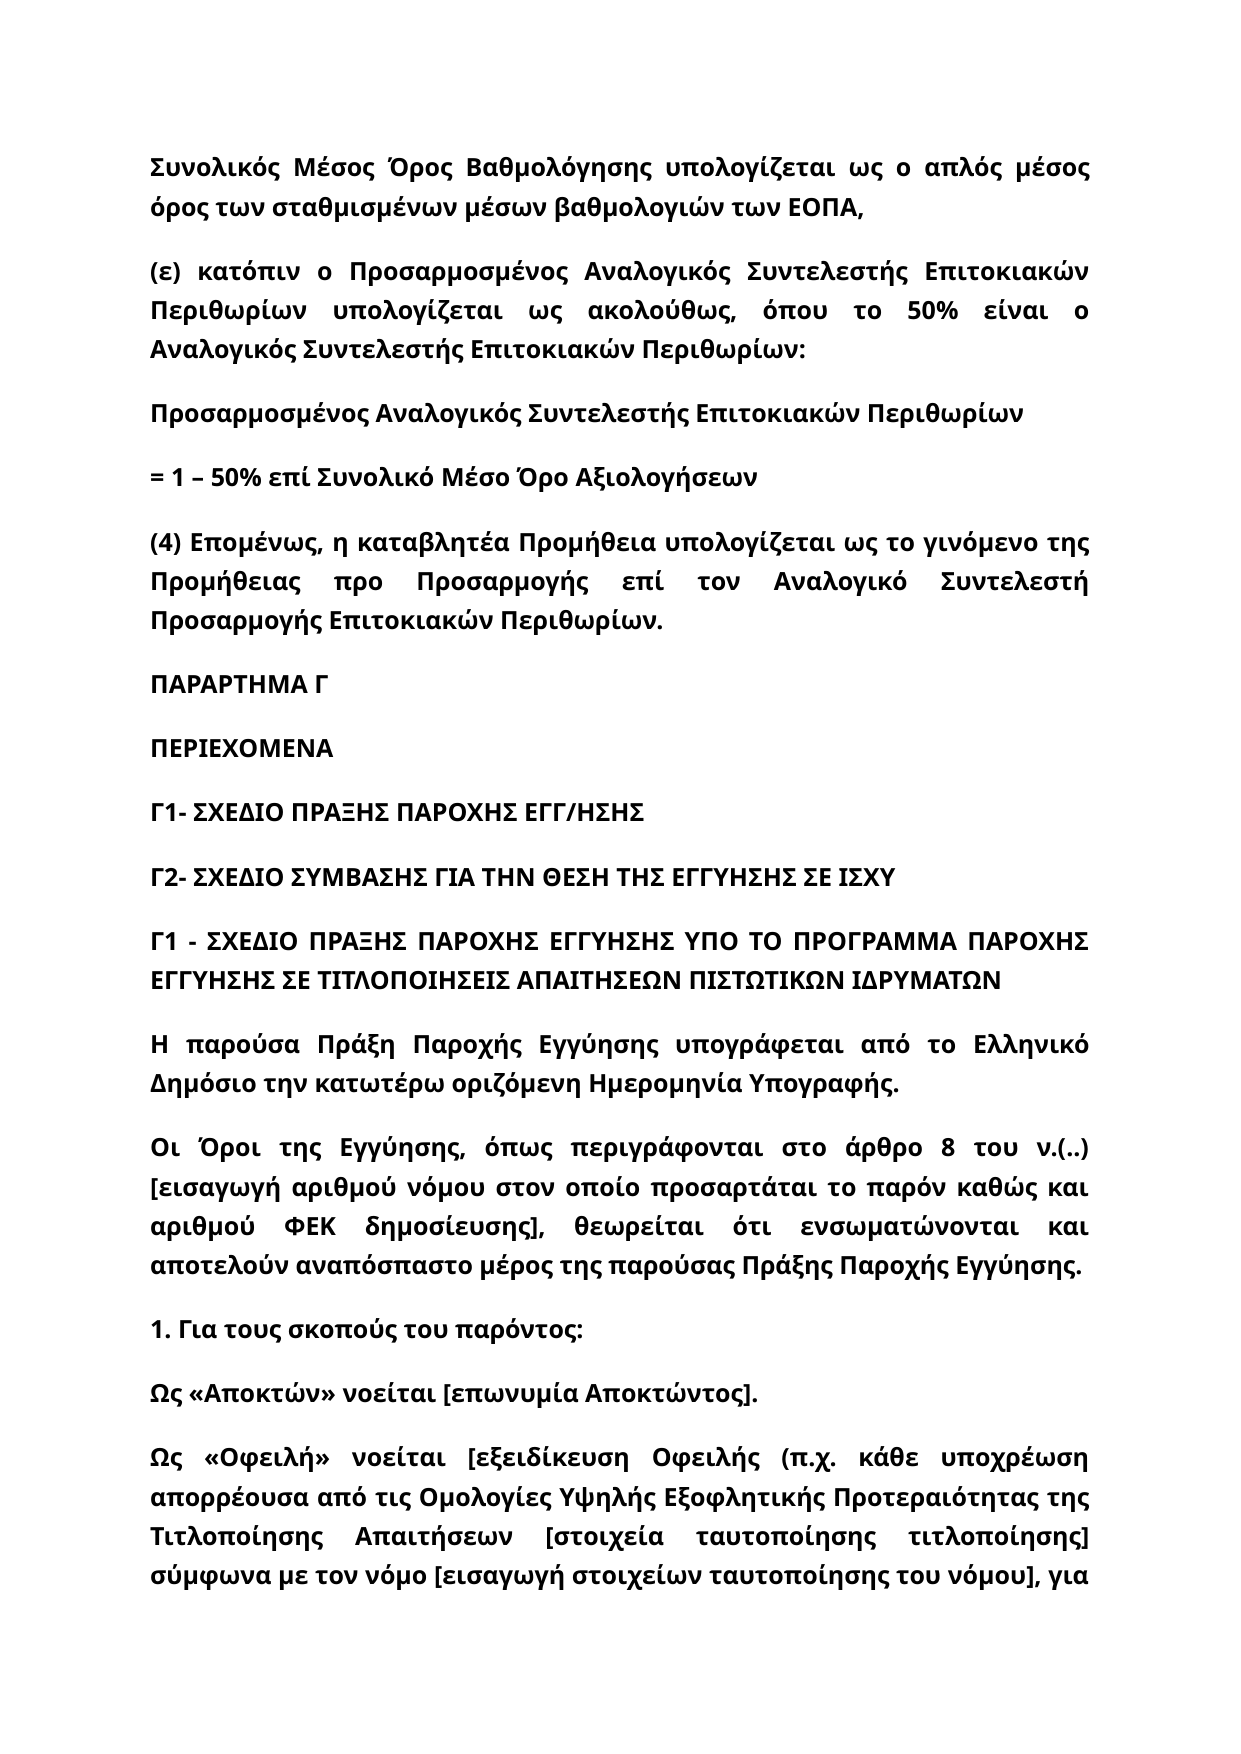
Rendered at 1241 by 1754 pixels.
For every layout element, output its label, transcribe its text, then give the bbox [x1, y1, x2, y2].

text Γ2- ΣΧΕΔΙΟ ΣΥΜΒΑΣΗΣ ΓΙΑ ΤΗΝ ΘΕΣΗ ΤΗΣ ΕΓΓΥΗΣΗΣ ΣΕ ΙΣΧΥ [150, 859, 1090, 893]
text Προσαρμοσμένος Αναλογικός Συντελεστής Επιτοκιακών Περιθωρίων [150, 396, 1090, 430]
text Συνολικός Μέσος Όρος Βαθμολόγησης υπολογίζεται ως ο απλός μέσος όρος των σταθμισμένων μέσων βαθμολογιών των ΕΟΠΑ, [150, 150, 1090, 223]
text Γ1- ΣΧΕΔΙΟ ΠΡΑΞΗΣ ΠΑΡΟΧΗΣ ΕΓΓ/ΗΣΗΣ [150, 795, 1090, 829]
text 1. Για τους σκοπούς του παρόντος: [150, 1312, 1090, 1346]
text = 1 – 50% επί Συνολικό Μέσο Όρο Αξιολογήσεων [150, 460, 1090, 494]
text ΠΑΡΑΡΤΗΜΑ Γ [150, 667, 1090, 701]
text Οι Όροι της Εγγύησης, όπως περιγράφονται στο άρθρο 8 του ν.(..) [εισαγωγή αριθμού νόμου στον οποίο προσαρτάται το παρόν καθώς και αριθμού ΦΕΚ δημοσίευσης], θεωρείται ότι ενσωματώνονται και αποτελούν αναπόσπαστο μέρος της παρούσας Πράξης Παροχής Εγγύησης. [150, 1130, 1090, 1282]
text (ε) κατόπιν ο Προσαρμοσμένος Αναλογικός Συντελεστής Επιτοκιακών Περιθωρίων υπολογίζεται ως ακολούθως, όπου το 50% είναι ο Αναλογικός Συντελεστής Επιτοκιακών Περιθωρίων: [150, 253, 1090, 366]
text Γ1 - ΣΧΕΔΙΟ ΠΡΑΞΗΣ ΠΑΡΟΧΗΣ ΕΓΓΥΗΣΗΣ ΥΠΟ ΤΟ ΠΡΟΓΡΑΜΜΑ ΠΑΡΟΧΗΣ ΕΓΓΥΗΣΗΣ ΣΕ ΤΙΤΛΟΠΟΙΗΣΕΙΣ ΑΠΑΙΤΗΣΕΩΝ ΠΙΣΤΩΤΙΚΩΝ ΙΔΡΥΜΑΤΩΝ [150, 923, 1090, 997]
text (4) Επομένως, η καταβλητέα Προμήθεια υπολογίζεται ως το γινόμενο της Προμήθειας προ Προσαρμογής επί τον Αναλογικό Συντελεστή Προσαρμογής Επιτοκιακών Περιθωρίων. [150, 524, 1090, 637]
text Ως «Οφειλή» νοείται [εξειδίκευση Οφειλής (π.χ. κάθε υποχρέωση απορρέουσα από τις Ομολογίες Υψηλής Εξοφλητικής Προτεραιότητας της Τιτλοποίησης Απαιτήσεων [στοιχεία ταυτοποίησης τιτλοποίησης] σύμφωνα με τον νόμο [εισαγωγή στοιχείων ταυτοποίησης του νόμου], για [150, 1440, 1090, 1592]
text Η παρούσα Πράξη Παροχής Εγγύησης υπογράφεται από το Ελληνικό Δημόσιο την κατωτέρω οριζόμενη Ημερομηνία Υπογραφής. [150, 1027, 1090, 1100]
text Ως «Αποκτών» νοείται [επωνυμία Αποκτώντος]. [150, 1376, 1090, 1410]
text ΠΕΡΙΕΧΟΜΕΝΑ [150, 731, 1090, 765]
